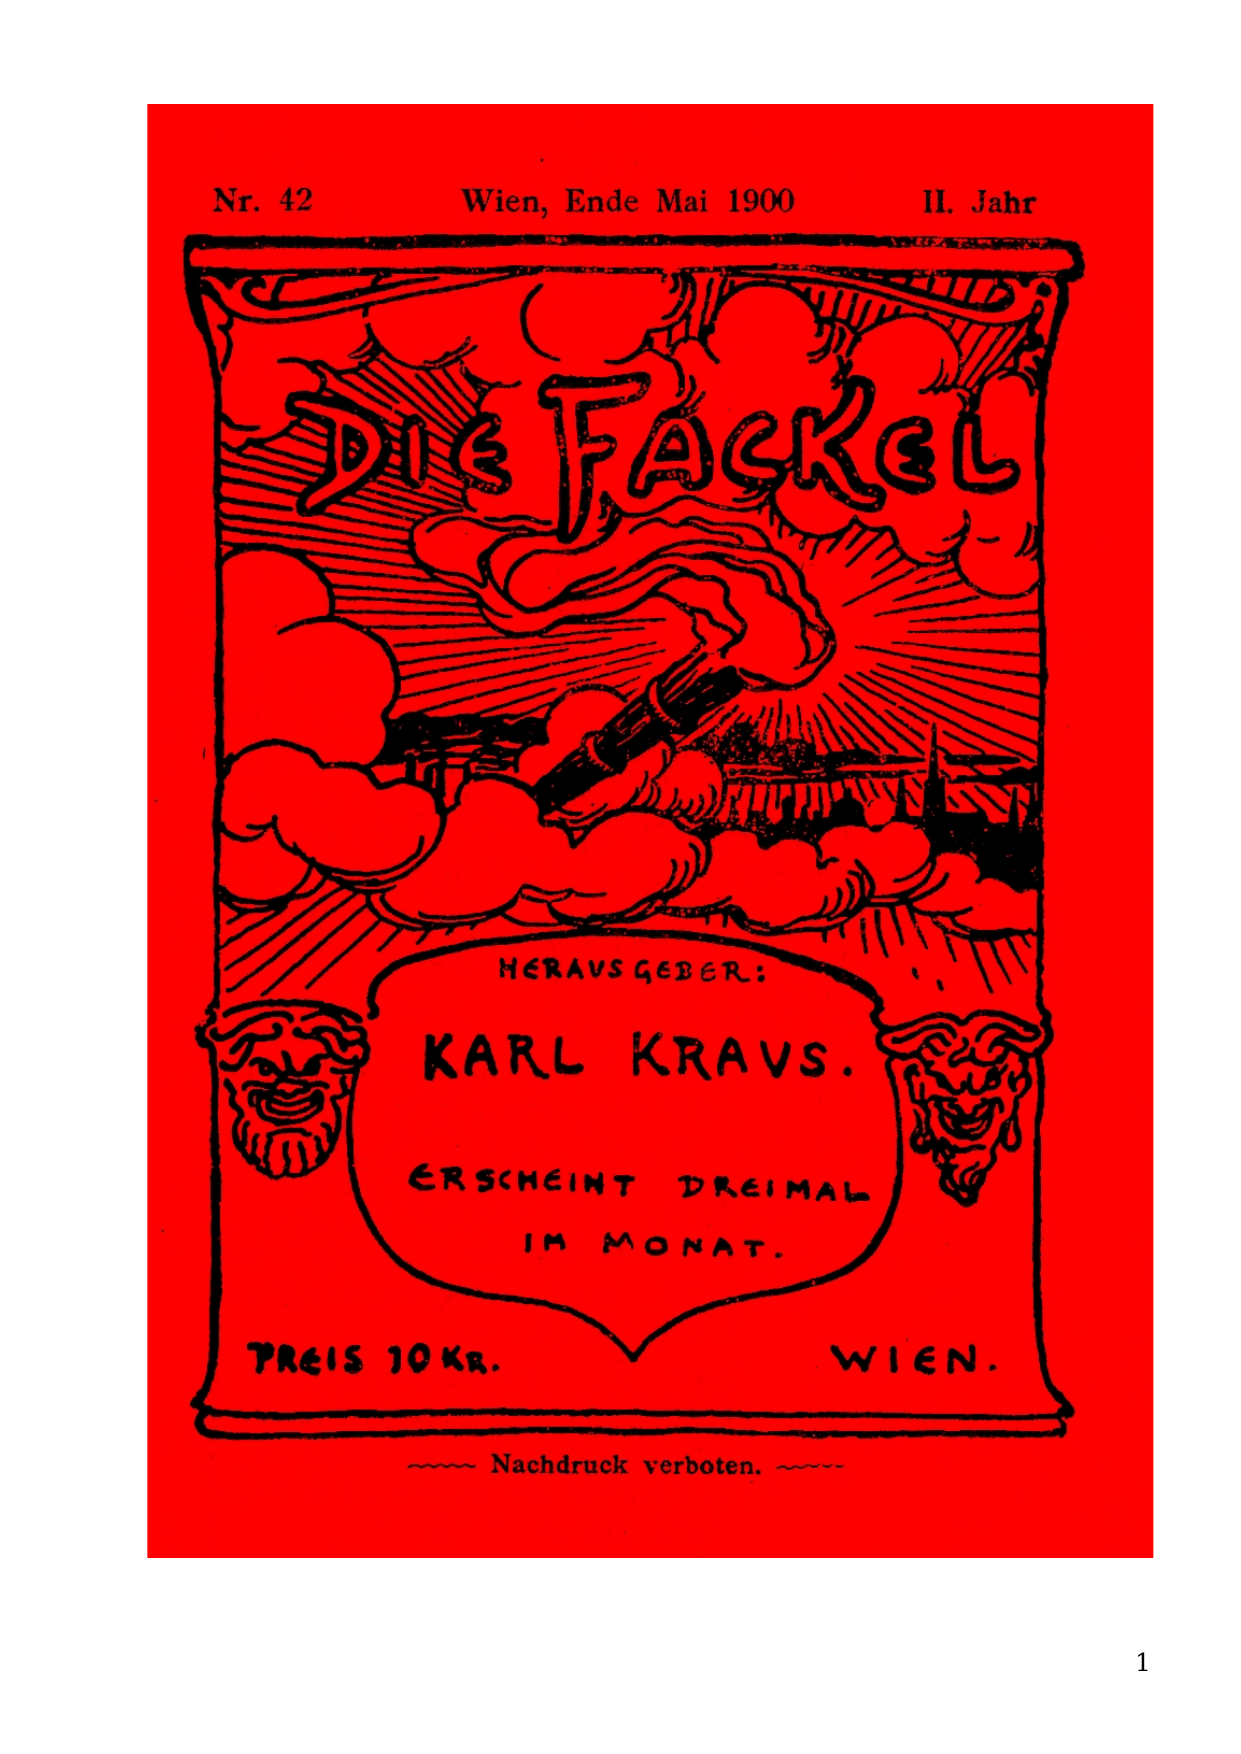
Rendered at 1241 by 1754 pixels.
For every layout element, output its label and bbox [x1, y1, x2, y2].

picture [147, 104, 1154, 1558]
